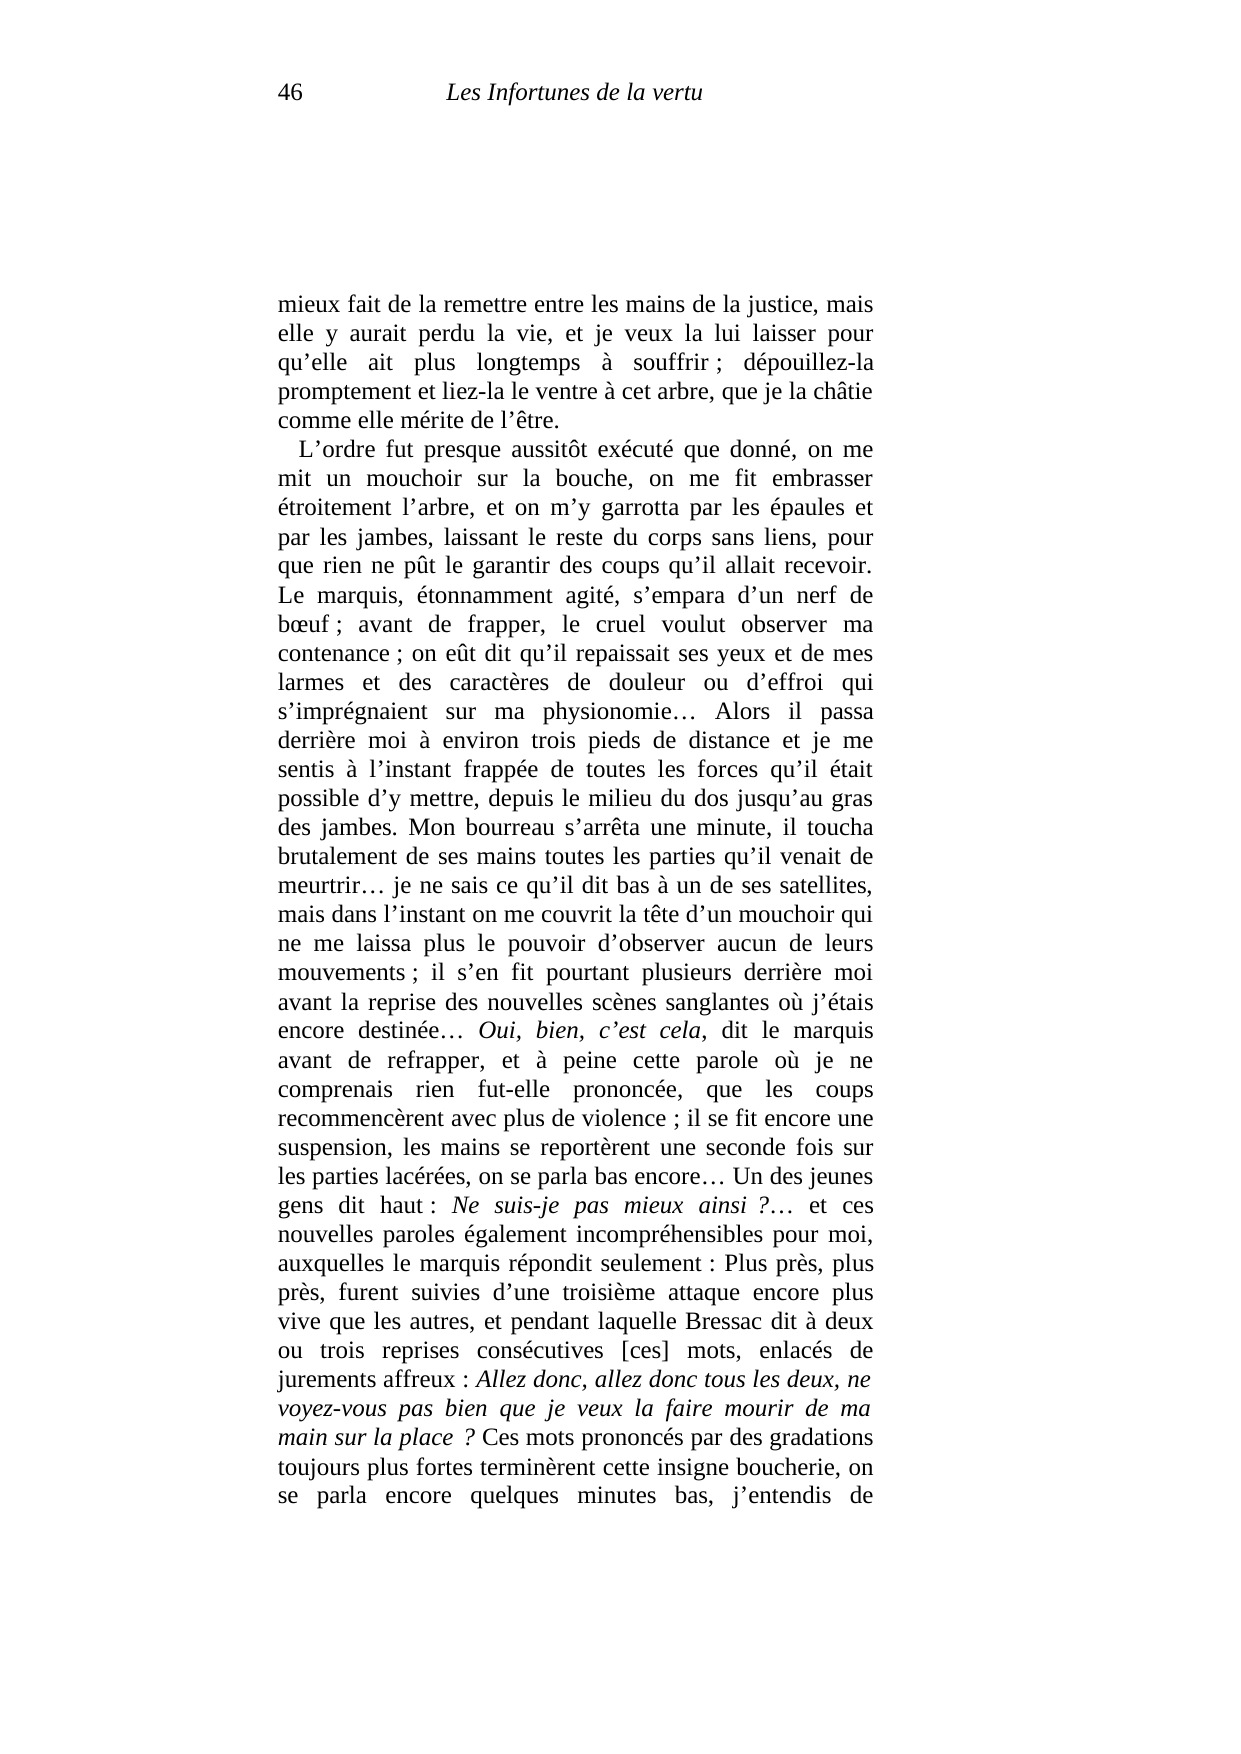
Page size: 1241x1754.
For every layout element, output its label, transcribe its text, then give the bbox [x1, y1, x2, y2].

text L’ordre fut presque aussitôt exécuté que donné, on me mit un mouchoir sur la bouche, on me fit embrasser étroitement l’arbre, et on m’y garrotta par les épaules et par les jambes, laissant le reste du corps sans liens, pour que rien ne pût le garantir des coups qu’il allait recevoir. Le marquis, étonnamment agité, s’empara d’un nerf de bœuf ; avant de frapper, le cruel voulut observer ma contenance ; on eût dit qu’il repaissait ses yeux et de mes larmes et des caractères de douleur ou d’effroi qui s’imprégnaient sur ma physionomie… Alors il passa derrière moi à environ trois pieds de distance et je me sentis à l’instant frappée de toutes les forces qu’il était possible d’y mettre, depuis le milieu du dos jusqu’au gras des jambes. Mon bourreau s’arrêta une minute, il toucha brutalement de ses mains toutes les parties qu’il venait de meurtrir… je ne sais ce qu’il dit bas à un de ses satellites, mais dans l’instant on me couvrit la tête d’un mouchoir qui ne me laissa plus le pouvoir d’observer aucun de leurs mouvements ; il s’en fit pourtant plusieurs derrière moi avant la reprise des nouvelles scènes sanglantes où j’étais encore destinée… Oui, bien, c’est cela, dit le marquis avant de refrapper, et à peine cette parole où je ne comprenais rien fut-elle prononcée, que les coups recommencèrent avec plus de violence ; il se fit encore une suspension, les mains se reportèrent une seconde fois sur les parties lacérées, on se parla bas encore… Un des jeunes gens dit haut : Ne suis-je pas mieux ainsi ?… et ces nouvelles paroles également incompréhensibles pour moi, auxquelles le marquis répondit seulement : Plus près, plus près, furent suivies d’une troisième attaque encore plus vive que les autres, et pendant laquelle Bressac dit à deux ou trois reprises consécutives [ces] mots, enlacés de jurements affreux : Allez donc, allez donc tous les deux, ne voyez-vous pas bien que je veux la faire mourir de ma main sur la place ? Ces mots prononcés par des gradations toujours plus fortes terminèrent cette insigne boucherie, on se parla encore quelques minutes bas, j’entendis de [278, 434, 874, 1509]
text mieux fait de la remettre entre les mains de la justice, mais elle y aurait perdu la vie, et je veux la lui laisser pour qu’elle ait plus longtemps à souffrir ; dépouillez-la promptement et liez-la le ventre à cet arbre, que je la châtie comme elle mérite de l’être. [278, 289, 874, 434]
